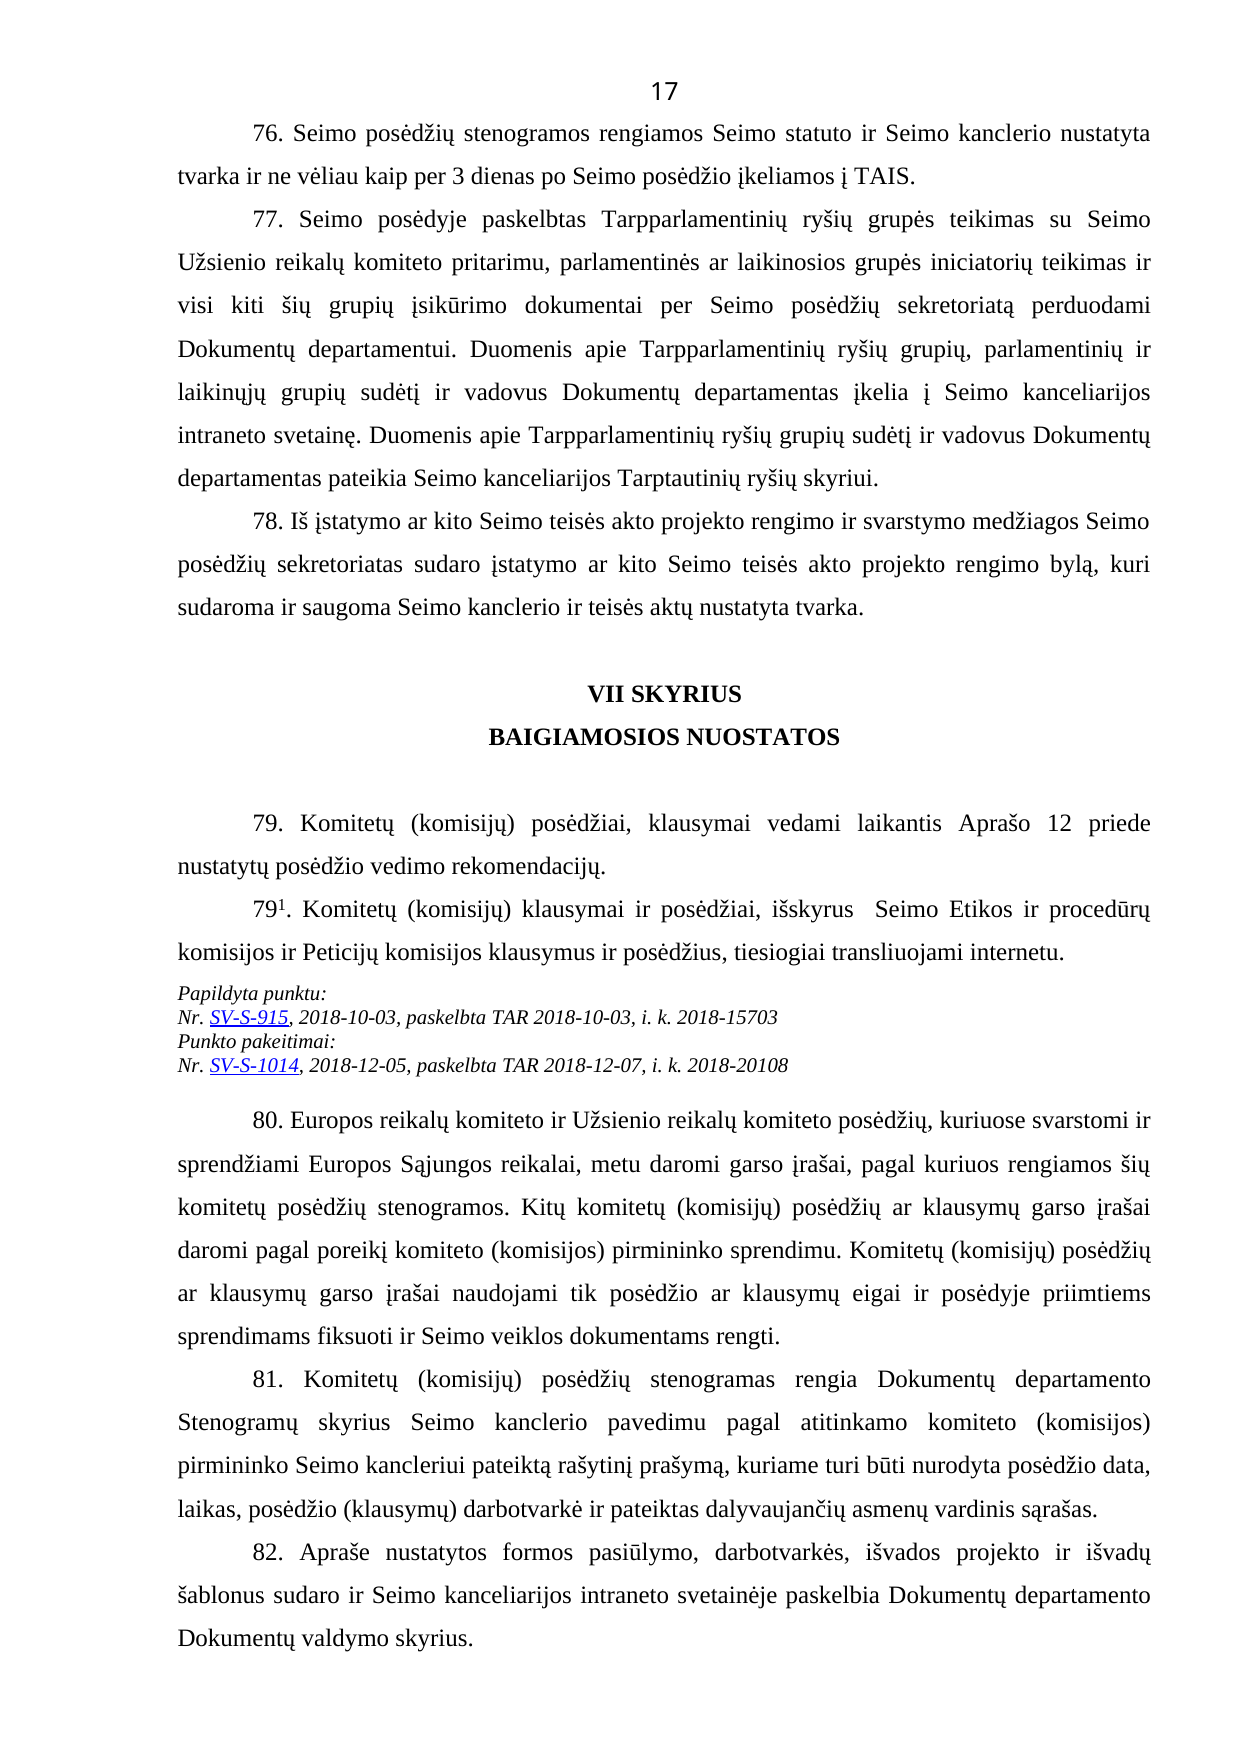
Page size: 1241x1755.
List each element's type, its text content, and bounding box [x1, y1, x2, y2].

text Papildyta punktu: [177, 981, 1152, 1005]
text Nr. SV-S-1014, 2018-12-05, paskelbta TAR 2018-12-07, i. k. 2018-20108 [177, 1053, 1152, 1077]
text 79. Komitetų (komisijų) posėdžiai, klausymai vedami laikantis Aprašo 12 priede nustatytų posėdžio vedimo rekomendacijų. [177, 808, 1152, 880]
text 81. Komitetų (komisijų) posėdžių stenogramas rengia Dokumentų departamento Stenogramų skyrius Seimo kanclerio pavedimu pagal atitinkamo komiteto (komisijos) pirmininko Seimo kancleriui pateiktą rašytinį prašymą, kuriame turi būti nurodyta posėdžio data, laikas, posėdžio (klausymų) darbotvarkė ir pateiktas dalyvaujančių asmenų vardinis sąrašas. [177, 1364, 1152, 1522]
text 80. Europos reikalų komiteto ir Užsienio reikalų komiteto posėdžių, kuriuose svarstomi ir sprendžiami Europos Sąjungos reikalai, metu daromi garso įrašai, pagal kuriuos rengiamos šių komitetų posėdžių stenogramos. Kitų komitetų (komisijų) posėdžių ar klausymų garso įrašai daromi pagal poreikį komiteto (komisijos) pirmininko sprendimu. Komitetų (komisijų) posėdžių ar klausymų garso įrašai naudojami tik posėdžio ar klausymų eigai ir posėdyje priimtiems sprendimams fiksuoti ir Seimo veiklos dokumentams rengti. [177, 1106, 1152, 1350]
text Nr. SV-S-915, 2018-10-03, paskelbta TAR 2018-10-03, i. k. 2018-15703 [177, 1005, 1152, 1029]
text 76. Seimo posėdžių stenogramos rengiamos Seimo statuto ir Seimo kanclerio nustatyta tvarka ir ne vėliau kaip per 3 dienas po Seimo posėdžio įkeliamos į TAIS. [177, 118, 1152, 190]
text VII SKYRIUS [177, 679, 1152, 707]
text 78. Iš įstatymo ar kito Seimo teisės akto projekto rengimo ir svarstymo medžiagos Seimo posėdžių sekretoriatas sudaro įstatymo ar kito Seimo teisės akto projekto rengimo bylą, kuri sudaroma ir saugoma Seimo kanclerio ir teisės aktų nustatyta tvarka. [177, 506, 1152, 621]
text BAIGIAMOSIOS NUOSTATOS [177, 722, 1152, 751]
text 791. Komitetų (komisijų) klausymai ir posėdžiai, išskyrus Seimo Etikos ir procedūrų komisijos ir Peticijų komisijos klausymus ir posėdžius, tiesiogiai transliuojami internetu. [177, 894, 1152, 966]
text Punkto pakeitimai: [177, 1029, 1152, 1053]
text 77. Seimo posėdyje paskelbtas Tarpparlamentinių ryšių grupės teikimas su Seimo Užsienio reikalų komiteto pritarimu, parlamentinės ar laikinosios grupės iniciatorių teikimas ir visi kiti šių grupių įsikūrimo dokumentai per Seimo posėdžių sekretoriatą perduodami Dokumentų departamentui. Duomenis apie Tarpparlamentinių ryšių grupių, parlamentinių ir laikinųjų grupių sudėtį ir vadovus Dokumentų departamentas įkelia į Seimo kanceliarijos intraneto svetainę. Duomenis apie Tarpparlamentinių ryšių grupių sudėtį ir vadovus Dokumentų departamentas pateikia Seimo kanceliarijos Tarptautinių ryšių skyriui. [177, 204, 1152, 492]
text 82. Apraše nustatytos formos pasiūlymo, darbotvarkės, išvados projekto ir išvadų šablonus sudaro ir Seimo kanceliarijos intraneto svetainėje paskelbia Dokumentų departamento Dokumentų valdymo skyrius. [177, 1537, 1152, 1652]
